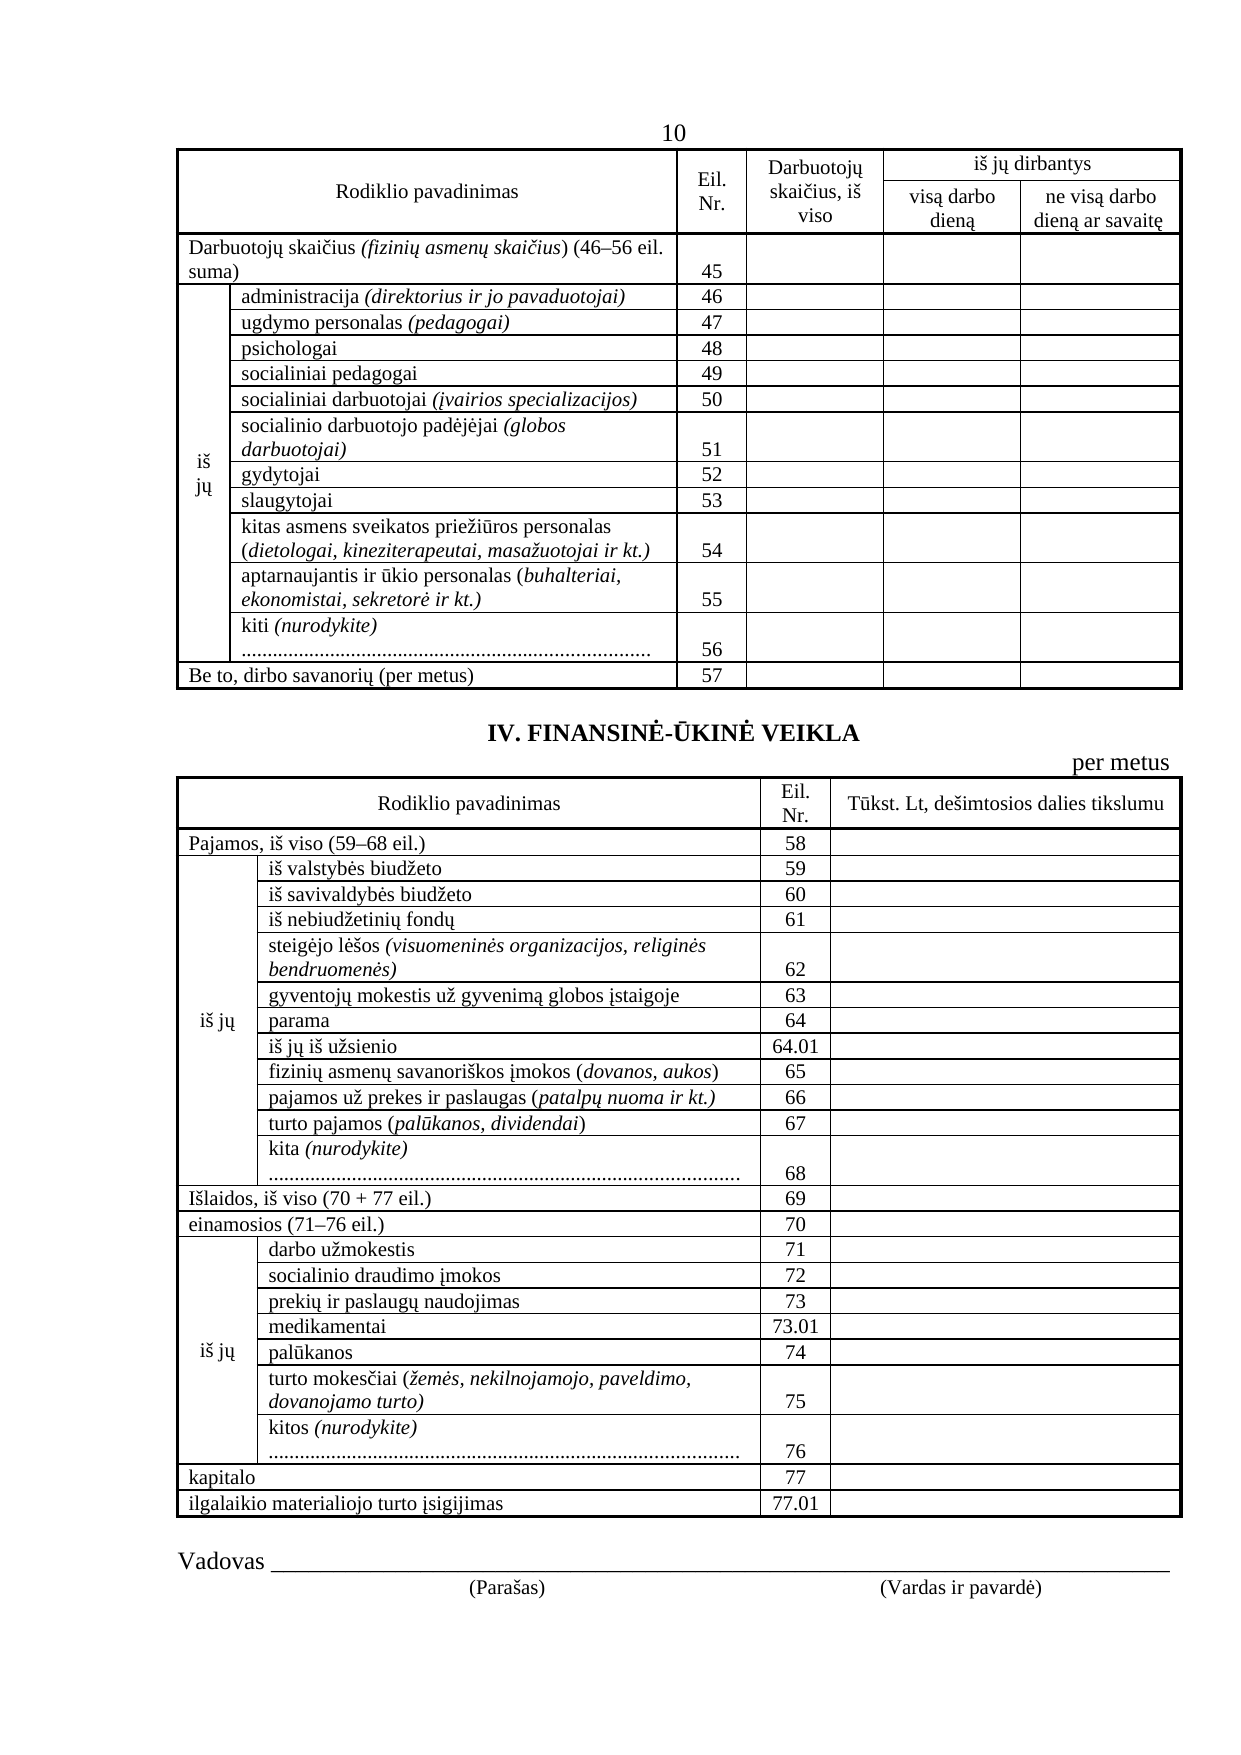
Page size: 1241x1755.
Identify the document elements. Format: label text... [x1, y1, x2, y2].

table_cell 76 [761, 1415, 830, 1463]
table_cell 57 [678, 663, 746, 687]
table_cell einamosios (71–76 eil.) [179, 1212, 760, 1236]
table_cell ilgalaikio materialiojo turto įsigijimas [179, 1491, 760, 1514]
table_cell 59 [761, 856, 830, 880]
table_cell 61 [761, 907, 830, 931]
table_cell 51 [678, 413, 746, 461]
table_cell [747, 235, 883, 283]
table_cell [1021, 613, 1179, 661]
table_cell [1021, 336, 1179, 360]
table_cell iš jų [179, 1237, 257, 1463]
table_cell [884, 462, 1020, 486]
table_cell 72 [761, 1263, 830, 1287]
table_header Tūkst. Lt, dešimtosios dalies tikslumu [831, 779, 1179, 827]
table_cell [747, 413, 883, 461]
table_cell 71 [761, 1237, 830, 1261]
table_cell [884, 514, 1020, 562]
table_header Rodiklio pavadinimas [179, 779, 760, 827]
table_cell gyventojų mokestis už gyvenimą globos įstaigoje [258, 983, 760, 1007]
table_cell [831, 1289, 1179, 1313]
table_cell 50 [678, 387, 746, 411]
table_cell [884, 235, 1020, 283]
table_cell [747, 488, 883, 512]
table_cell [747, 563, 883, 611]
table_cell 64 [761, 1008, 830, 1032]
table_cell [884, 563, 1020, 611]
table_cell [1021, 235, 1179, 283]
table_cell [831, 1085, 1179, 1109]
table_cell 48 [678, 336, 746, 360]
table_cell iš nebiudžetinių fondų [258, 907, 760, 931]
table_cell 70 [761, 1212, 830, 1236]
table_cell [747, 462, 883, 486]
table_cell Be to, dirbo savanorių (per metus) [179, 663, 676, 687]
table_cell [884, 387, 1020, 411]
table_cell prekių ir paslaugų naudojimas [258, 1289, 760, 1313]
table_cell kapitalo [179, 1465, 760, 1489]
table_cell 49 [678, 361, 746, 385]
table_header Eil. Nr. [761, 779, 830, 827]
table_cell 75 [761, 1366, 830, 1413]
table_cell [831, 1415, 1179, 1463]
table_cell kita (nurodykite) . [258, 1136, 760, 1184]
table_cell [831, 1314, 1179, 1338]
table_cell 73.01 [761, 1314, 830, 1338]
table_cell [831, 1340, 1179, 1364]
table_cell palūkanos [258, 1340, 760, 1364]
table_cell 53 [678, 488, 746, 512]
table_cell [1021, 387, 1179, 411]
table_cell 62 [761, 933, 830, 981]
table_cell aptarnaujantis ir ūkio personalas (buhalteriai, ekonomistai, sekretorė ir kt.) [231, 563, 676, 611]
table_cell 52 [678, 462, 746, 486]
table_header Eil. Nr. [678, 151, 746, 232]
table_cell 54 [678, 514, 746, 562]
table_cell 73 [761, 1289, 830, 1313]
table_cell socialinio darbuotojo padėjėjai (globos darbuotojai) [231, 413, 676, 461]
table_cell [747, 361, 883, 385]
table_cell [831, 1237, 1179, 1261]
table_cell [831, 907, 1179, 931]
table_cell [831, 856, 1179, 880]
table_cell iš jų [179, 856, 257, 1184]
table_cell [831, 1263, 1179, 1287]
table_cell [831, 1186, 1179, 1210]
table_cell [1021, 285, 1179, 308]
table_cell [1021, 514, 1179, 562]
table_cell parama [258, 1008, 760, 1032]
table_cell [1021, 462, 1179, 486]
table_cell Darbuotojų skaičius (fizinių asmenų skaičius) (46–56 eil. suma) [179, 235, 676, 283]
table_cell iš savivaldybės biudžeto [258, 882, 760, 906]
table_cell [1021, 488, 1179, 512]
table_cell kiti (nurodykite) [231, 613, 676, 661]
table_cell [747, 285, 883, 308]
table_cell socialiniai darbuotojai (įvairios specializacijos) [231, 387, 676, 411]
table_cell [1021, 413, 1179, 461]
table_cell 66 [761, 1085, 830, 1109]
table_cell [884, 613, 1020, 661]
text (Parašas) (Vardas ir pavardė) [177, 1575, 1170, 1599]
table_cell iš jų [179, 285, 229, 661]
table_cell 77 [761, 1465, 830, 1489]
table_cell turto pajamos (palūkanos, dividendai) [258, 1111, 760, 1135]
table_cell [884, 663, 1020, 687]
table_cell [831, 1008, 1179, 1032]
table_cell slaugytojai [231, 488, 676, 512]
table_cell 65 [761, 1060, 830, 1083]
table_cell pajamos už prekes ir paslaugas (patalpų nuoma ir kt.) [258, 1085, 760, 1109]
table_cell [884, 413, 1020, 461]
table_cell ne visą darbo dieną ar savaitę [1021, 181, 1179, 232]
table_cell [1021, 663, 1179, 687]
text Vadovas [177, 1546, 1170, 1575]
table_cell [747, 336, 883, 360]
table_cell psichologai [231, 336, 676, 360]
table_cell darbo užmokestis [258, 1237, 760, 1261]
table_cell steigėjo lėšos (visuomeninės organizacijos, religinės bendruomenės) [258, 933, 760, 981]
table_cell iš valstybės biudžeto [258, 856, 760, 880]
table_cell 46 [678, 285, 746, 308]
table_cell [831, 1136, 1179, 1184]
table_cell [747, 514, 883, 562]
table_cell [831, 882, 1179, 906]
table_cell [831, 983, 1179, 1007]
table_header Darbuotojų skaičius, iš viso [747, 151, 883, 232]
table_cell [884, 336, 1020, 360]
table_cell [831, 1034, 1179, 1058]
text per metus [177, 747, 1170, 776]
table_cell 63 [761, 983, 830, 1007]
table_cell 56 [678, 613, 746, 661]
table_cell 45 [678, 235, 746, 283]
table_cell [747, 310, 883, 334]
table_cell iš jų iš užsienio [258, 1034, 760, 1058]
table_cell [831, 830, 1179, 854]
table_cell 60 [761, 882, 830, 906]
table_cell [747, 613, 883, 661]
table_cell 47 [678, 310, 746, 334]
table_cell [884, 310, 1020, 334]
table_cell medikamentai [258, 1314, 760, 1338]
table_cell kitos (nurodykite) [258, 1415, 760, 1463]
table_cell 58 [761, 830, 830, 854]
table_cell fizinių asmenų savanoriškos įmokos (dovanos, aukos) [258, 1060, 760, 1083]
table_cell [884, 285, 1020, 308]
table_cell [884, 488, 1020, 512]
table_cell socialinio draudimo įmokos [258, 1263, 760, 1287]
table_cell [831, 1060, 1179, 1083]
table_cell [1021, 563, 1179, 611]
table_cell [884, 361, 1020, 385]
table_cell 64.01 [761, 1034, 830, 1058]
table_cell 68 [761, 1136, 830, 1184]
table_header iš jų dirbantys [884, 151, 1179, 180]
table_cell [831, 1491, 1179, 1514]
table_cell 69 [761, 1186, 830, 1210]
table_cell ugdymo personalas (pedagogai) [231, 310, 676, 334]
table_cell visą darbo dieną [884, 181, 1020, 232]
table_cell [1021, 361, 1179, 385]
table_header Rodiklio pavadinimas [179, 151, 676, 232]
table_cell gydytojai [231, 462, 676, 486]
table_cell 55 [678, 563, 746, 611]
table_cell Pajamos, iš viso (59–68 eil.) [179, 830, 760, 854]
table_cell 74 [761, 1340, 830, 1364]
table_cell [831, 1111, 1179, 1135]
table_cell 67 [761, 1111, 830, 1135]
table_cell [1021, 310, 1179, 334]
table_cell [831, 1465, 1179, 1489]
table_cell administracija (direktorius ir jo pavaduotojai) [231, 285, 676, 308]
table_cell turto mokesčiai (žemės, nekilnojamojo, paveldimo, dovanojamo turto) [258, 1366, 760, 1413]
text IV. finansinė-ūkinė veikla [177, 718, 1170, 747]
table_cell [747, 387, 883, 411]
table_cell [831, 1212, 1179, 1236]
table_cell 77.01 [761, 1491, 830, 1514]
table_cell Išlaidos, iš viso (70 + 77 eil.) [179, 1186, 760, 1210]
table_cell socialiniai pedagogai [231, 361, 676, 385]
table_cell [747, 663, 883, 687]
table_cell [831, 1366, 1179, 1413]
table_cell [831, 933, 1179, 981]
table_cell kitas asmens sveikatos priežiūros personalas (dietologai, kineziterapeutai, masažuotojai ir kt.) [231, 514, 676, 562]
